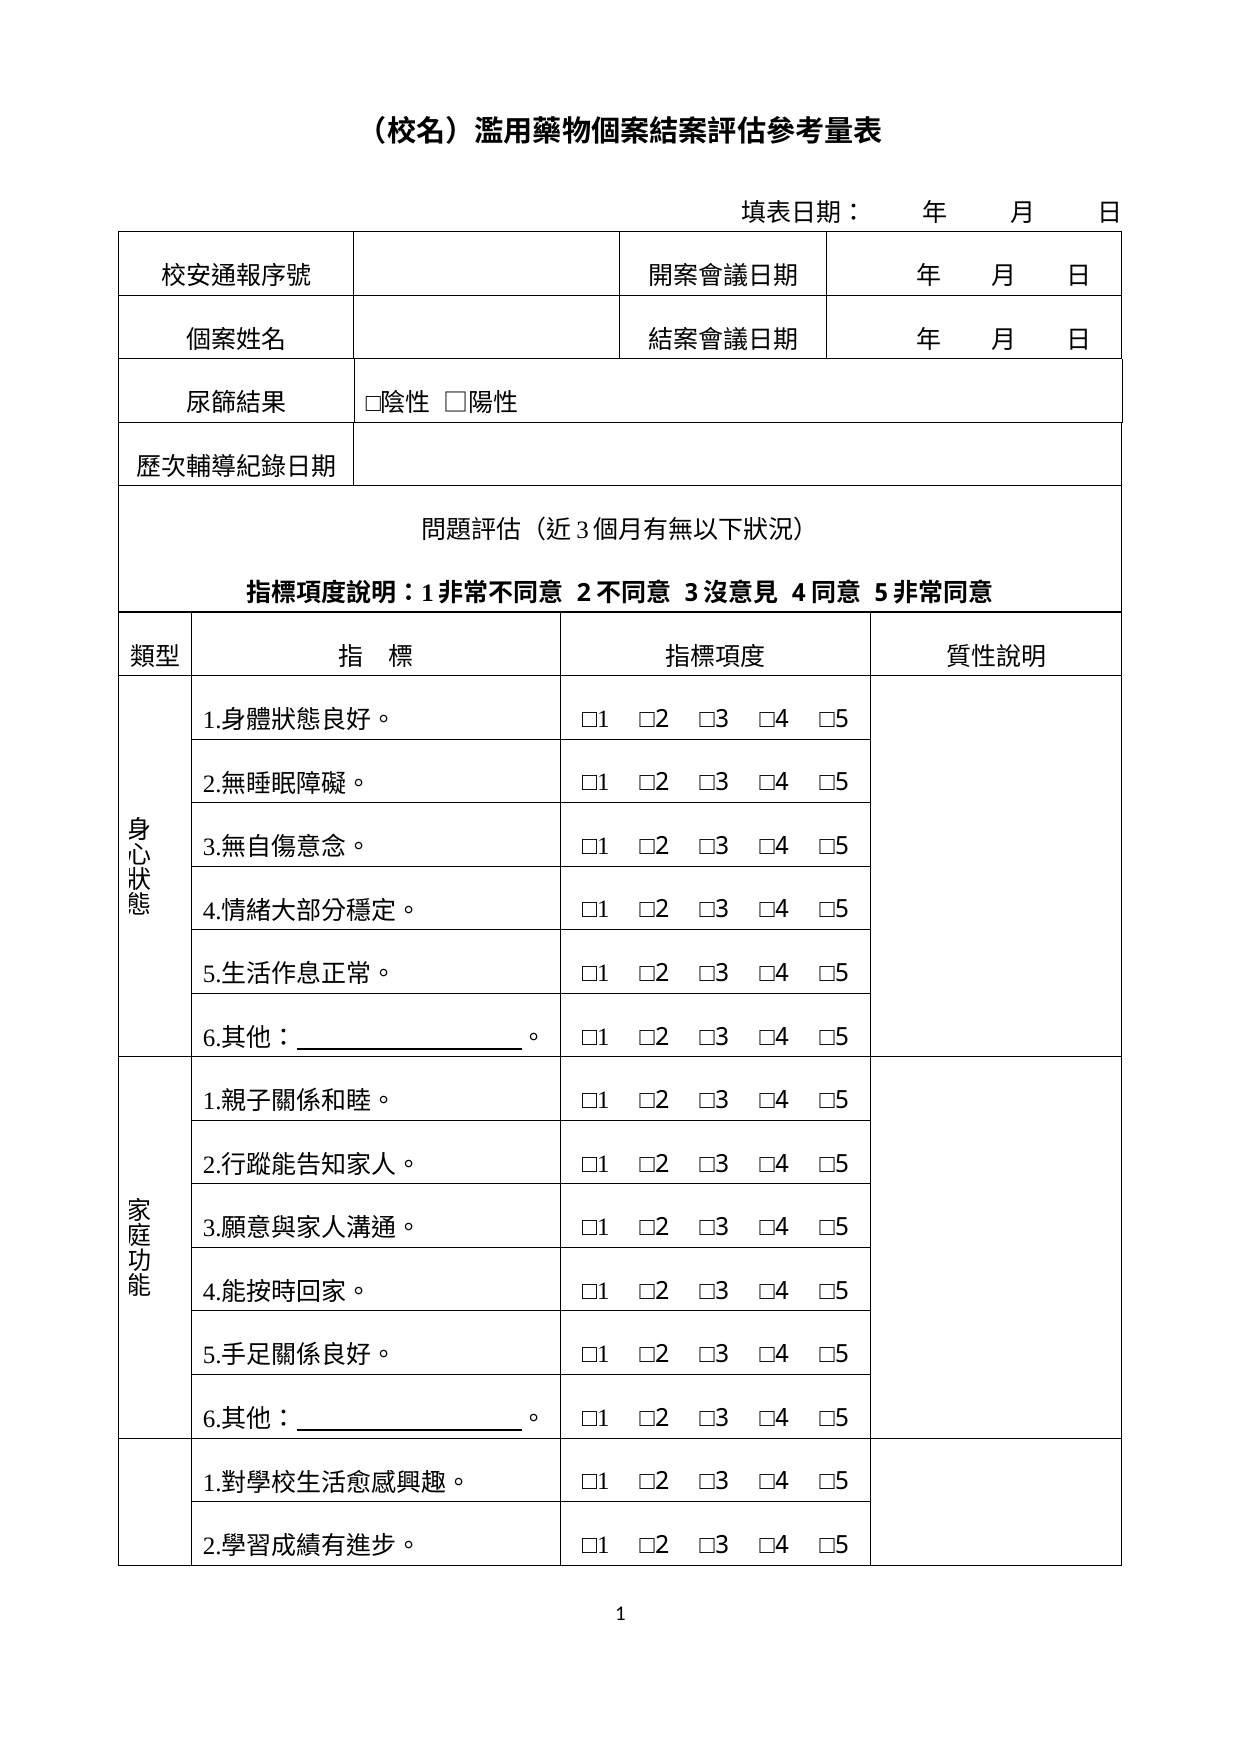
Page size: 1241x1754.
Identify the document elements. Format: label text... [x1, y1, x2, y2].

table_cell □1 □2 □3 □4 □5 [561, 1057, 870, 1120]
table_cell [354, 296, 619, 358]
table_header 尿篩結果 [119, 359, 354, 422]
table_header 年 月 日 [827, 232, 1121, 295]
table_cell □1 □2 □3 □4 □5 [561, 803, 870, 866]
table_cell [871, 1057, 1121, 1437]
table_cell 1.對學校生活愈感興趣。 [192, 1439, 560, 1501]
table_cell 5.生活作息正常。 [192, 930, 560, 993]
table_cell 指標項度 [561, 613, 870, 675]
table_cell 家庭功能 [119, 1057, 191, 1437]
table_cell 3.願意與家人溝通。 [192, 1184, 560, 1247]
table_header [354, 423, 1121, 485]
table_cell □1 □2 □3 □4 □5 [561, 1121, 870, 1183]
table_header 校安通報序號 [119, 232, 353, 295]
table_cell □1 □2 □3 □4 □5 [561, 1375, 870, 1437]
table_cell □1 □2 □3 □4 □5 [561, 740, 870, 802]
table_cell 4.情緒大部分穩定。 [192, 867, 560, 929]
table_cell 年 月 日 [827, 296, 1121, 358]
table_cell □1 □2 □3 □4 □5 [561, 867, 870, 929]
table_cell 問題評估（近3個月有無以下狀況） 指標項度說明：1非常不同意 2不同意 3沒意見 4同意 5非常同意 [119, 486, 1121, 611]
table_cell 2.無睡眠障礙。 [192, 740, 560, 802]
table_cell 2.學習成績有進步。 [192, 1502, 560, 1564]
table_cell 類型 [119, 613, 191, 675]
table_cell 質性說明 [871, 613, 1121, 675]
table_cell 3.無自傷意念。 [192, 803, 560, 866]
table_cell □1 □2 □3 □4 □5 [561, 1439, 870, 1501]
table_header 開案會議日期 [620, 232, 826, 295]
table_cell [871, 1439, 1121, 1564]
table_cell 指 標 [192, 613, 560, 675]
table_header □陰性 □陽性 [355, 359, 1122, 422]
table_cell □1 □2 □3 □4 □5 [561, 1502, 870, 1564]
table_cell 1.身體狀態良好。 [192, 676, 560, 738]
table_cell [871, 676, 1121, 1056]
table_cell □1 □2 □3 □4 □5 [561, 930, 870, 993]
table_cell 學校適應 [119, 1439, 191, 1564]
table_cell 6.其他： 。 [192, 1375, 560, 1437]
table_cell 個案姓名 [119, 296, 353, 358]
table_cell 5.手足關係良好。 [192, 1311, 560, 1374]
text 填表日期： 年 月 日 [118, 169, 1122, 231]
table_cell 2.行蹤能告知家人。 [192, 1121, 560, 1183]
table_header [354, 232, 619, 295]
table_cell □1 □2 □3 □4 □5 [561, 1248, 870, 1310]
table_cell □1 □2 □3 □4 □5 [561, 1184, 870, 1247]
table_cell 6.其他： 。 [192, 994, 560, 1056]
table_cell 1.親子關係和睦。 [192, 1057, 560, 1120]
table_cell 結案會議日期 [620, 296, 826, 358]
table_header 歷次輔導紀錄日期 [119, 423, 353, 485]
table_cell □1 □2 □3 □4 □5 [561, 994, 870, 1056]
text （校名）濫用藥物個案結案評估參考量表 [118, 87, 1122, 150]
table_cell □1 □2 □3 □4 □5 [561, 1311, 870, 1374]
table_cell 4.能按時回家。 [192, 1248, 560, 1310]
table_cell 身心狀態 [119, 676, 191, 1056]
table_cell □1 □2 □3 □4 □5 [561, 676, 870, 738]
